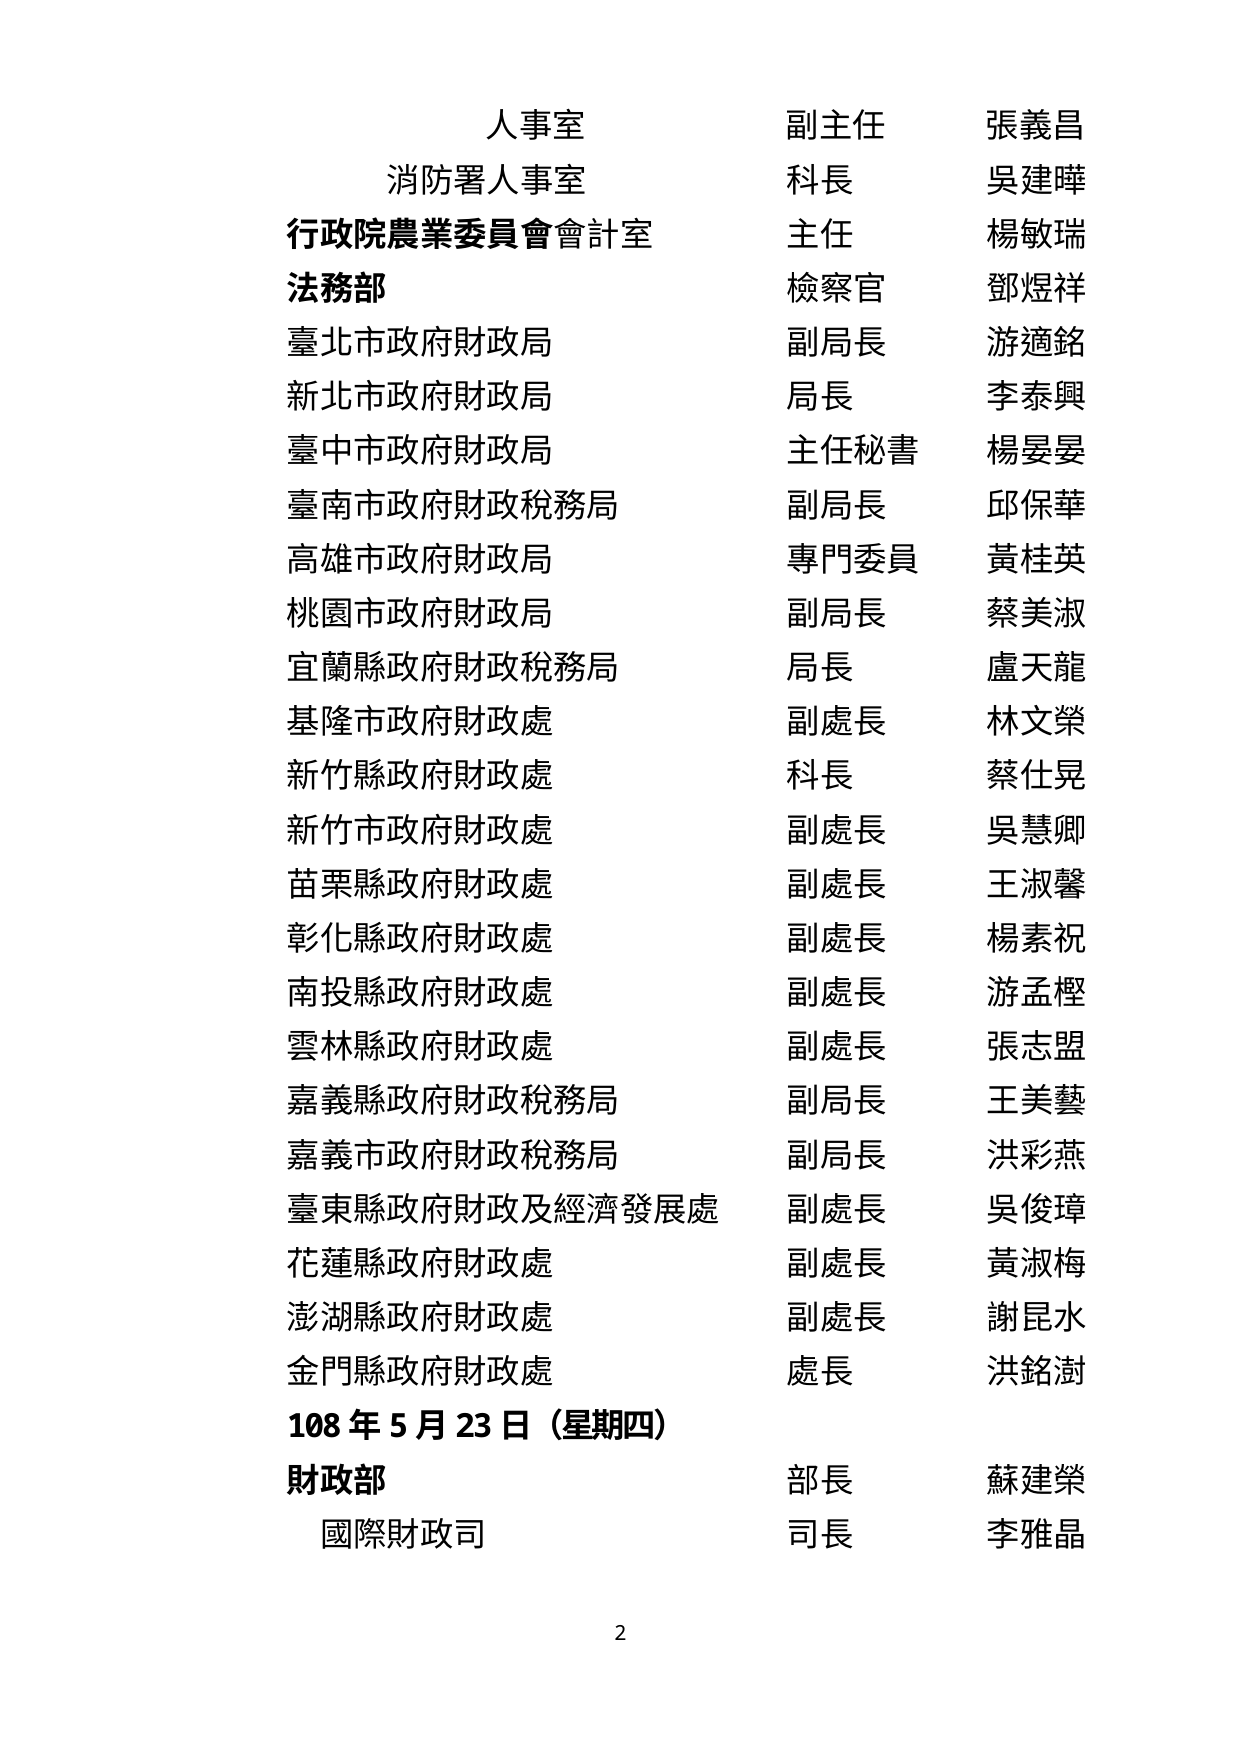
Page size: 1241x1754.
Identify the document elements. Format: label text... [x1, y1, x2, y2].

text 基隆市政府財政處 副處長 林文榮 [287, 690, 1120, 744]
text 澎湖縣政府財政處 副處長 謝昆水 [287, 1286, 1120, 1340]
text 雲林縣政府財政處 副處長 張志盟 [287, 1015, 1120, 1069]
text 南投縣政府財政處 副處長 游孟樫 [287, 961, 1120, 1015]
text 消防署人事室 科長 吳建曄 [287, 149, 1120, 203]
text 高雄市政府財政局 專門委員 黃桂英 [287, 528, 1120, 582]
text 行政院農業委員會會計室 主任 楊敏瑞 [287, 203, 1120, 257]
text 法務部 檢察官 鄧煜祥 [287, 257, 1120, 311]
text 金門縣政府財政處 處長 洪銘澍 [287, 1340, 1120, 1394]
text 宜蘭縣政府財政稅務局 局長 盧天龍 [287, 636, 1120, 690]
text 國際財政司 司長 李雅晶 [287, 1503, 1120, 1557]
text 桃園市政府財政局 副局長 蔡美淑 [287, 582, 1120, 636]
text 108年5月23日（星期四） [287, 1394, 1120, 1449]
text 嘉義縣政府財政稅務局 副局長 王美藝 [287, 1069, 1120, 1124]
text 臺中市政府財政局 主任秘書 楊晏晏 [287, 419, 1120, 474]
text 苗栗縣政府財政處 副處長 王淑馨 [287, 853, 1120, 907]
text 新竹市政府財政處 副處長 吳慧卿 [287, 799, 1120, 853]
text 嘉義市政府財政稅務局 副局長 洪彩燕 [287, 1124, 1120, 1178]
text 彰化縣政府財政處 副處長 楊素祝 [287, 907, 1120, 961]
text 臺北市政府財政局 副局長 游適銘 [287, 311, 1120, 365]
text 花蓮縣政府財政處 副處長 黃淑梅 [287, 1232, 1120, 1286]
text 臺南市政府財政稅務局 副局長 邱保華 [287, 474, 1120, 528]
text 新竹縣政府財政處 科長 蔡仕晃 [287, 744, 1120, 799]
text 人事室 副主任 張義昌 [386, 94, 1120, 149]
text 財政部 部長 蘇建榮 [287, 1449, 1120, 1503]
text 臺東縣政府財政及經濟發展處 副處長 吳俊璋 [287, 1178, 1120, 1232]
text 新北市政府財政局 局長 李泰興 [287, 365, 1120, 419]
